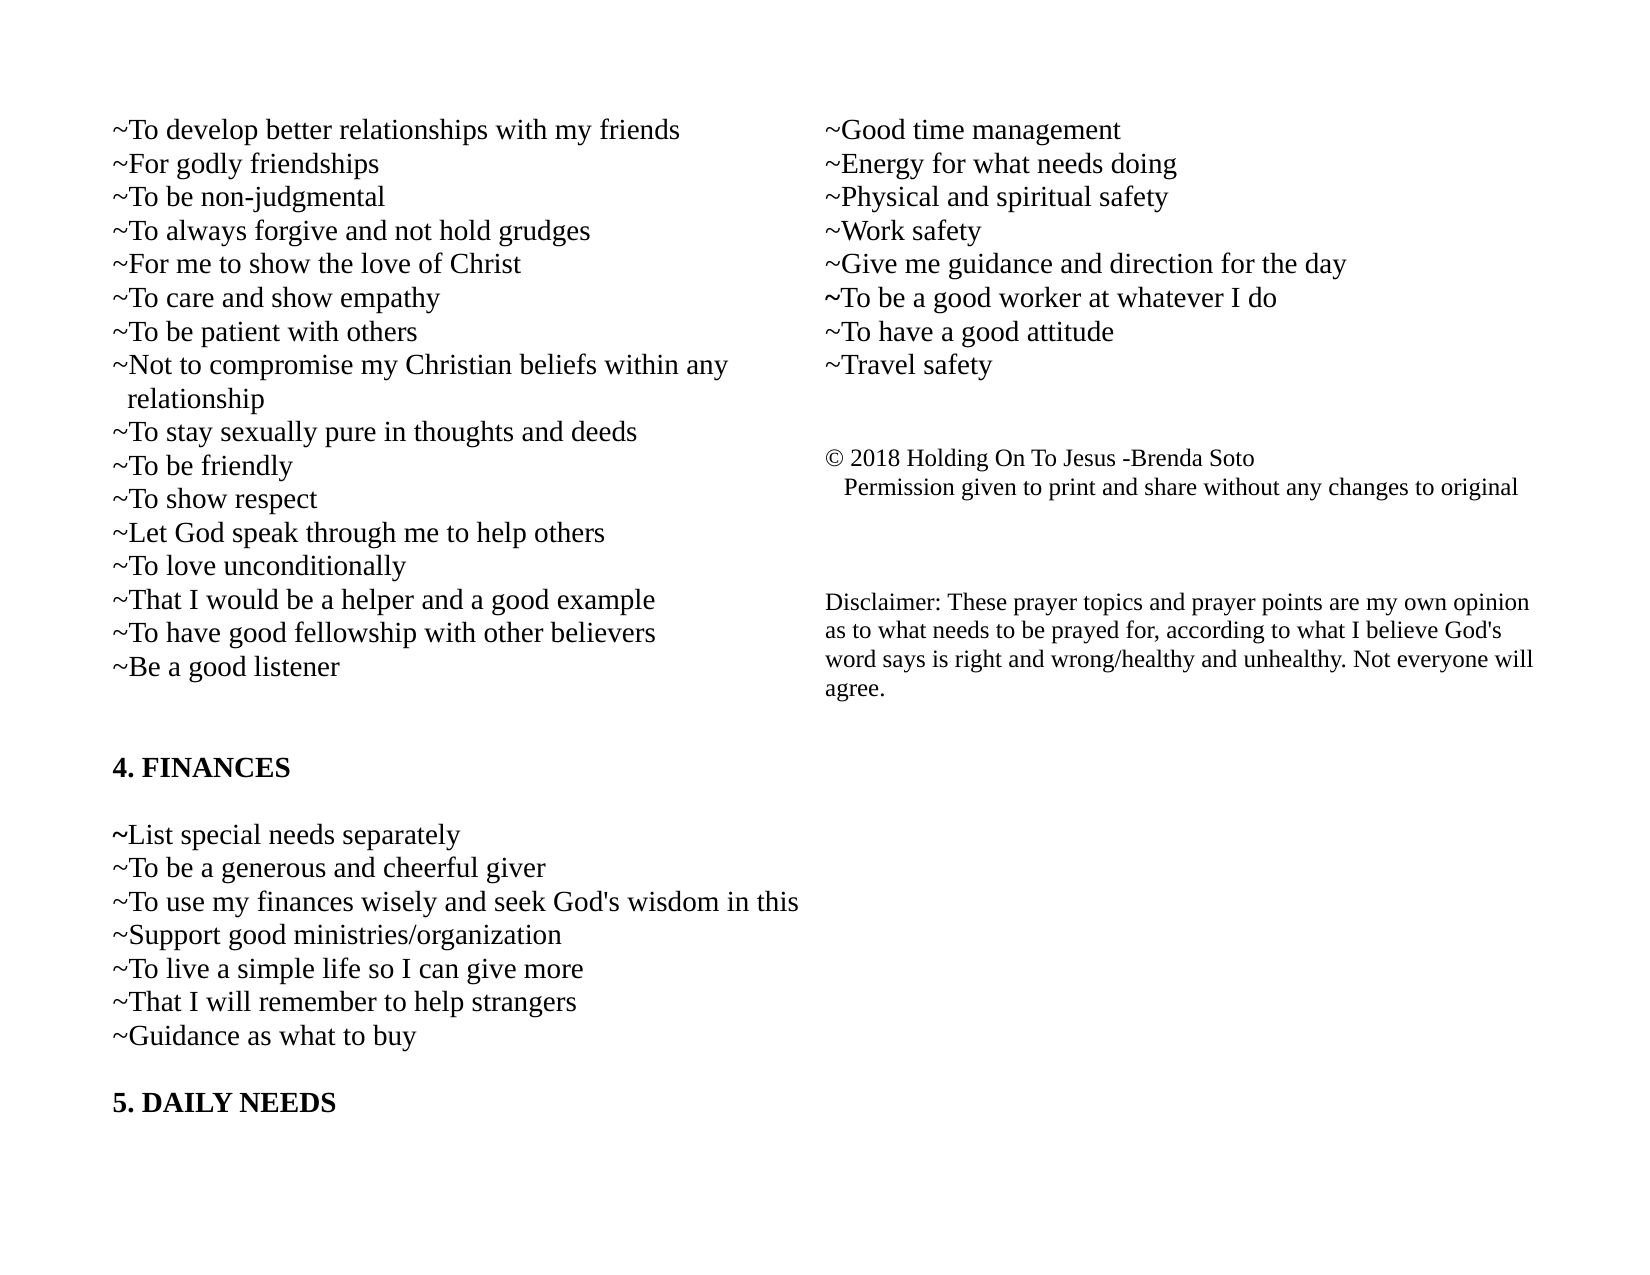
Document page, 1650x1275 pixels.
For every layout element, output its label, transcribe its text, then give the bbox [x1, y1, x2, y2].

text ~To use my finances wisely and seek God's wisdom in this [112, 884, 825, 917]
text relationship [112, 381, 825, 414]
text ~To have a good attitude [825, 314, 1537, 347]
text ~Guidance as what to buy [112, 1018, 825, 1052]
text ~That I would be a helper and a good example [112, 582, 825, 616]
text ~Physical and spiritual safety [825, 179, 1537, 213]
text ~To have good fellowship with other believers [112, 616, 825, 649]
text ~To be a generous and cheerful giver [112, 850, 825, 884]
text ~To be patient with others [112, 314, 825, 347]
text 4. FINANCES [112, 750, 825, 783]
text ~To be friendly [112, 448, 825, 481]
text ~Let God speak through me to help others [112, 515, 825, 548]
text ~That I will remember to help strangers [112, 984, 825, 1018]
text ~To be non-judgmental [112, 179, 825, 213]
text ~Good time management [825, 112, 1537, 146]
text ~To stay sexually pure in thoughts and deeds [112, 414, 825, 448]
text 5. DAILY NEEDS [112, 1085, 825, 1119]
text ~Not to compromise my Christian beliefs within any [112, 347, 825, 381]
text ~Work safety [825, 213, 1537, 247]
text © 2018 Holding On To Jesus -Brenda Soto [825, 443, 1537, 472]
text ~Be a good listener [112, 649, 825, 683]
text ~Energy for what needs doing [825, 146, 1537, 179]
text ~For godly friendships [112, 146, 825, 179]
text ~To live a simple life so I can give more [112, 951, 825, 984]
text ~To be a good worker at whatever I do [825, 280, 1537, 314]
text Disclaimer: These prayer topics and prayer points are my own opinion as to what needs to be prayed for, according to what I believe God's word says is right and wrong/healthy and unhealthy. Not everyone will agree. [825, 587, 1537, 702]
text ~List special needs separately [112, 817, 825, 850]
text ~To always forgive and not hold grudges [112, 213, 825, 247]
text ~Support good ministries/organization [112, 917, 825, 951]
text ~To show respect [112, 481, 825, 515]
text ~Give me guidance and direction for the day [825, 247, 1537, 280]
text ~Travel safety [825, 347, 1537, 381]
text ~To care and show empathy [112, 280, 825, 314]
text Permission given to print and share without any changes to original [825, 472, 1537, 501]
text ~For me to show the love of Christ [112, 247, 825, 280]
text ~To develop better relationships with my friends [112, 112, 825, 146]
text ~To love unconditionally [112, 548, 825, 582]
